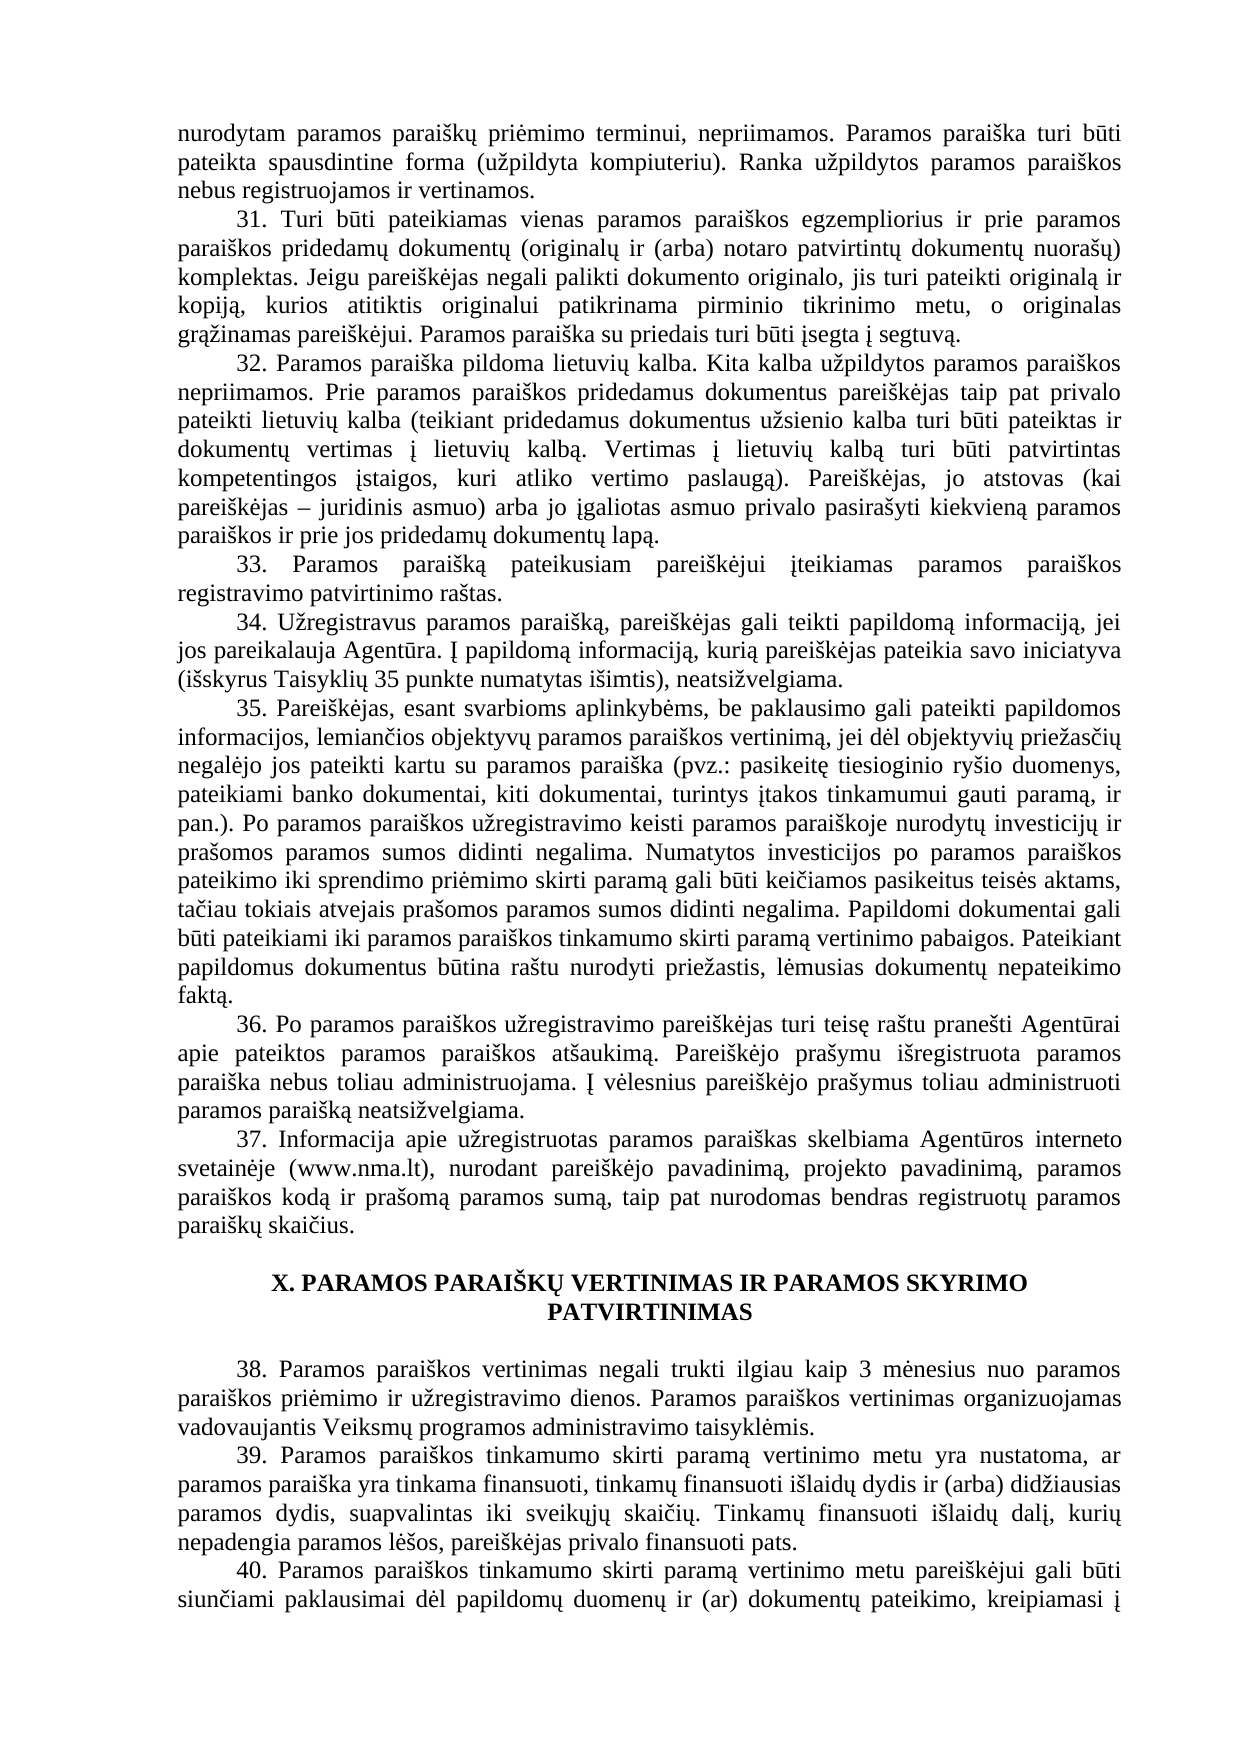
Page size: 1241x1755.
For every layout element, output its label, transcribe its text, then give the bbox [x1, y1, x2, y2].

text 32. Paramos paraiška pildoma lietuvių kalba. Kita kalba užpildytos paramos paraiškos nepriimamos. Prie paramos paraiškos pridedamus dokumentus pareiškėjas taip pat privalo pateikti lietuvių kalba (teikiant pridedamus dokumentus užsienio kalba turi būti pateiktas ir dokumentų vertimas į lietuvių kalbą. Vertimas į lietuvių kalbą turi būti patvirtintas kompetentingos įstaigos, kuri atliko vertimo paslaugą). Pareiškėjas, jo atstovas (kai pareiškėjas – juridinis asmuo) arba jo įgaliotas asmuo privalo pasirašyti kiekvieną paramos paraiškos ir prie jos pridedamų dokumentų lapą. [177, 348, 1122, 549]
text 31. Turi būti pateikiamas vienas paramos paraiškos egzempliorius ir prie paramos paraiškos pridedamų dokumentų (originalų ir (arba) notaro patvirtintų dokumentų nuorašų) komplektas. Jeigu pareiškėjas negali palikti dokumento originalo, jis turi pateikti originalą ir kopiją, kurios atitiktis originalui patikrinama pirminio tikrinimo metu, o originalas grąžinamas pareiškėjui. Paramos paraiška su priedais turi būti įsegta į segtuvą. [177, 204, 1122, 348]
text 34. Užregistravus paramos paraišką, pareiškėjas gali teikti papildomą informaciją, jei jos pareikalauja Agentūra. Į papildomą informaciją, kurią pareiškėjas pateikia savo iniciatyva (išskyrus Taisyklių 35 punkte numatytas išimtis), neatsižvelgiama. [177, 607, 1122, 693]
text 37. Informacija apie užregistruotas paramos paraiškas skelbiama Agentūros interneto svetainėje (www.nma.lt), nurodant pareiškėjo pavadinimą, projekto pavadinimą, paramos paraiškos kodą ir prašomą paramos sumą, taip pat nurodomas bendras registruotų paramos paraiškų skaičius. [177, 1124, 1122, 1239]
text 36. Po paramos paraiškos užregistravimo pareiškėjas turi teisę raštu pranešti Agentūrai apie pateiktos paramos paraiškos atšaukimą. Pareiškėjo prašymu išregistruota paramos paraiška nebus toliau administruojama. Į vėlesnius pareiškėjo prašymus toliau administruoti paramos paraišką neatsižvelgiama. [177, 1009, 1122, 1124]
text 33. Paramos paraišką pateikusiam pareiškėjui įteikiamas paramos paraiškos registravimo patvirtinimo raštas. [177, 549, 1122, 607]
text 39. Paramos paraiškos tinkamumo skirti paramą vertinimo metu yra nustatoma, ar paramos paraiška yra tinkama finansuoti, tinkamų finansuoti išlaidų dydis ir (arba) didžiausias paramos dydis, suapvalintas iki sveikųjų skaičių. Tinkamų finansuoti išlaidų dalį, kurių nepadengia paramos lėšos, pareiškėjas privalo finansuoti pats. [177, 1441, 1122, 1556]
text 38. Paramos paraiškos vertinimas negali trukti ilgiau kaip 3 mėnesius nuo paramos paraiškos priėmimo ir užregistravimo dienos. Paramos paraiškos vertinimas organizuojamas vadovaujantis Veiksmų programos administravimo taisyklėmis. [177, 1354, 1122, 1441]
text X. PARAMOS PARAIŠKŲ VERTINIMAS IR PARAMOS SKYRIMO PATVIRTINIMAS [177, 1268, 1122, 1326]
text nurodytam paramos paraiškų priėmimo terminui, nepriimamos. Paramos paraiška turi būti pateikta spausdintine forma (užpildyta kompiuteriu). Ranka užpildytos paramos paraiškos nebus registruojamos ir vertinamos. [177, 118, 1122, 204]
text 35. Pareiškėjas, esant svarbioms aplinkybėms, be paklausimo gali pateikti papildomos informacijos, lemiančios objektyvų paramos paraiškos vertinimą, jei dėl objektyvių priežasčių negalėjo jos pateikti kartu su paramos paraiška (pvz.: pasikeitę tiesioginio ryšio duomenys, pateikiami banko dokumentai, kiti dokumentai, turintys įtakos tinkamumui gauti paramą, ir pan.). Po paramos paraiškos užregistravimo keisti paramos paraiškoje nurodytų investicijų ir prašomos paramos sumos didinti negalima. Numatytos investicijos po paramos paraiškos pateikimo iki sprendimo priėmimo skirti paramą gali būti keičiamos pasikeitus teisės aktams, tačiau tokiais atvejais prašomos paramos sumos didinti negalima. Papildomi dokumentai gali būti pateikiami iki paramos paraiškos tinkamumo skirti paramą vertinimo pabaigos. Pateikiant papildomus dokumentus būtina raštu nurodyti priežastis, lėmusias dokumentų nepateikimo faktą. [177, 693, 1122, 1009]
text 40. Paramos paraiškos tinkamumo skirti paramą vertinimo metu pareiškėjui gali būti siunčiami paklausimai dėl papildomų duomenų ir (ar) dokumentų pateikimo, kreipiamasi į [177, 1556, 1122, 1613]
